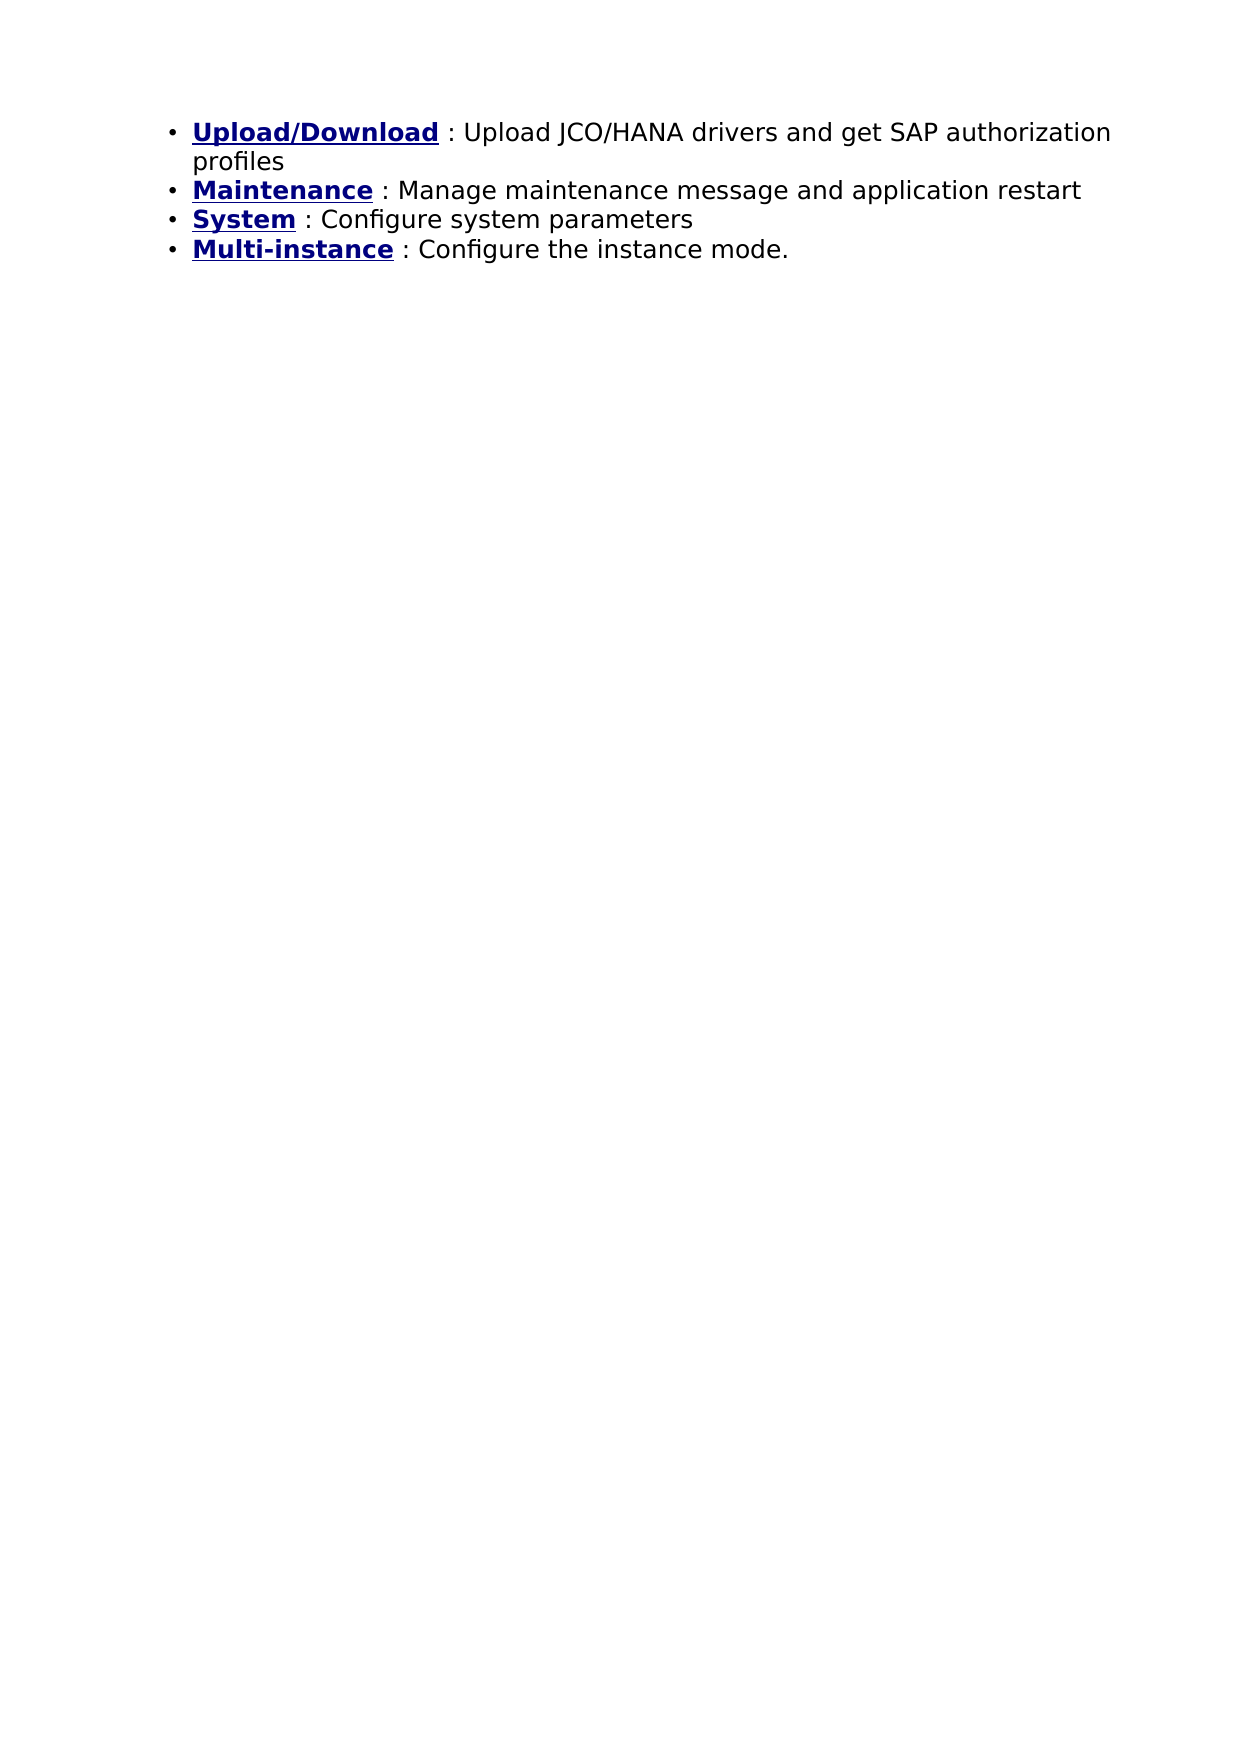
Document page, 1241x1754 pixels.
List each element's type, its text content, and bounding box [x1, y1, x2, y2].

list Upload/Download : Upload JCO/HANA drivers and get SAP authorization profiles [177, 118, 1122, 176]
list Maintenance : Manage maintenance message and application restart [177, 176, 1122, 206]
list System : Configure system parameters [177, 206, 1122, 235]
list Multi-instance : Configure the instance mode. [177, 235, 1122, 264]
